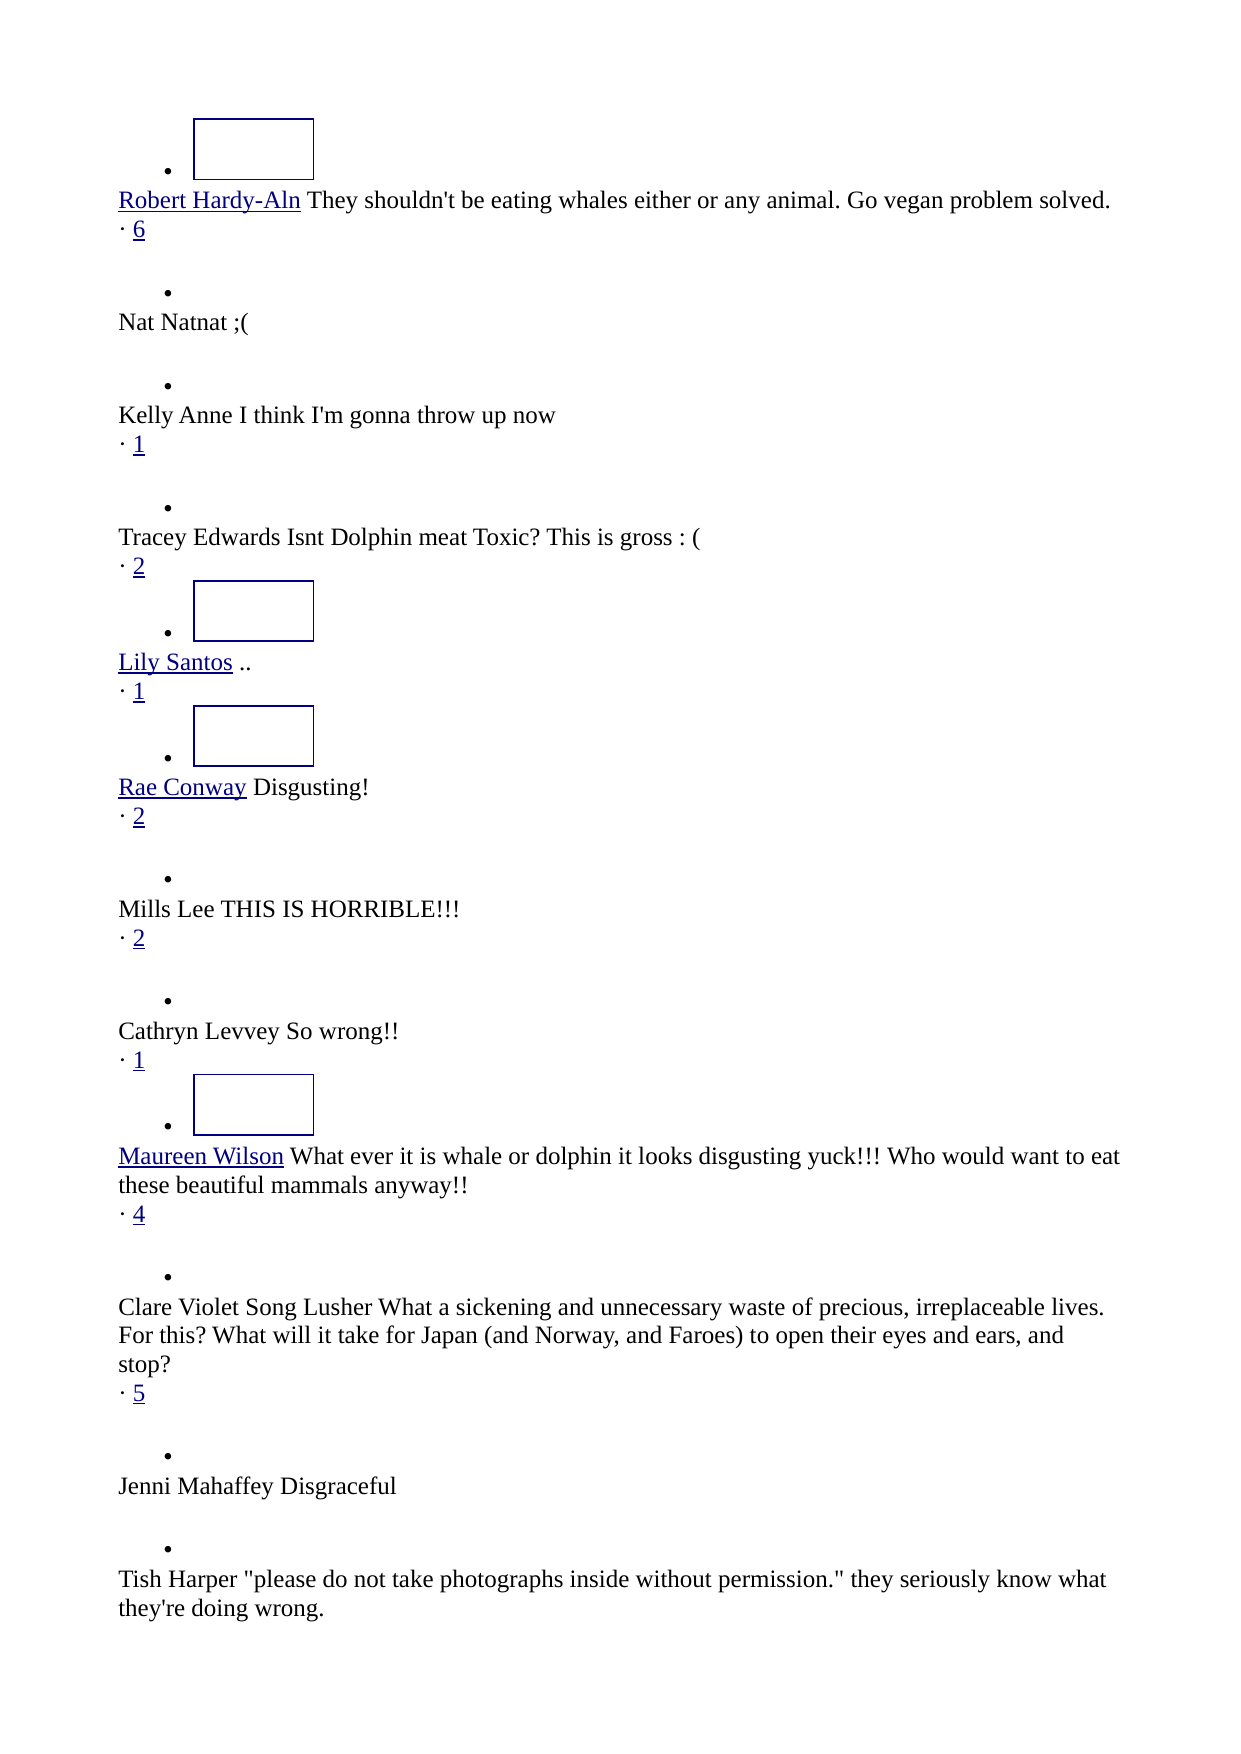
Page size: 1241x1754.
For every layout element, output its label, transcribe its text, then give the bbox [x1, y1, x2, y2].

text Clare Violet Song Lusher What a sickening and unnecessary waste of precious, irreplaceable lives. For this? What will it take for Japan (and Norway, and Faroes) to open their eyes and ears, and stop? [118, 1292, 1122, 1378]
text · 5 [118, 1378, 1122, 1407]
text Cathryn Levvey So wrong!! [118, 1016, 1122, 1045]
text · 2 [118, 801, 1122, 830]
text Lily Santos .. [118, 647, 1122, 676]
text · 1 [118, 1045, 1122, 1074]
text Robert Hardy-Aln They shouldn't be eating whales either or any animal. Go vegan problem solved. [118, 186, 1122, 214]
text Tracey Edwards Isnt Dolphin meat Toxic? This is gross : ( [118, 522, 1122, 551]
text · 2 [118, 551, 1122, 580]
text · 6 [118, 214, 1122, 243]
text · 1 [118, 429, 1122, 458]
text · 2 [118, 923, 1122, 952]
text · 4 [118, 1199, 1122, 1227]
text Nat Natnat ;( [118, 307, 1122, 336]
text Mills Lee THIS IS HORRIBLE!!! [118, 894, 1122, 923]
text · 1 [118, 676, 1122, 705]
text Maureen Wilson What ever it is whale or dolphin it looks disgusting yuck!!! Who would want to eat these beautiful mammals anyway!! [118, 1141, 1122, 1199]
text Kelly Anne I think I'm gonna throw up now [118, 401, 1122, 429]
text Rae Conway Disgusting! [118, 772, 1122, 801]
text Tish Harper "please do not take photographs inside without permission." they seriously know what they're doing wrong. [118, 1564, 1122, 1622]
text Jenni Mahaffey Disgraceful [118, 1471, 1122, 1500]
